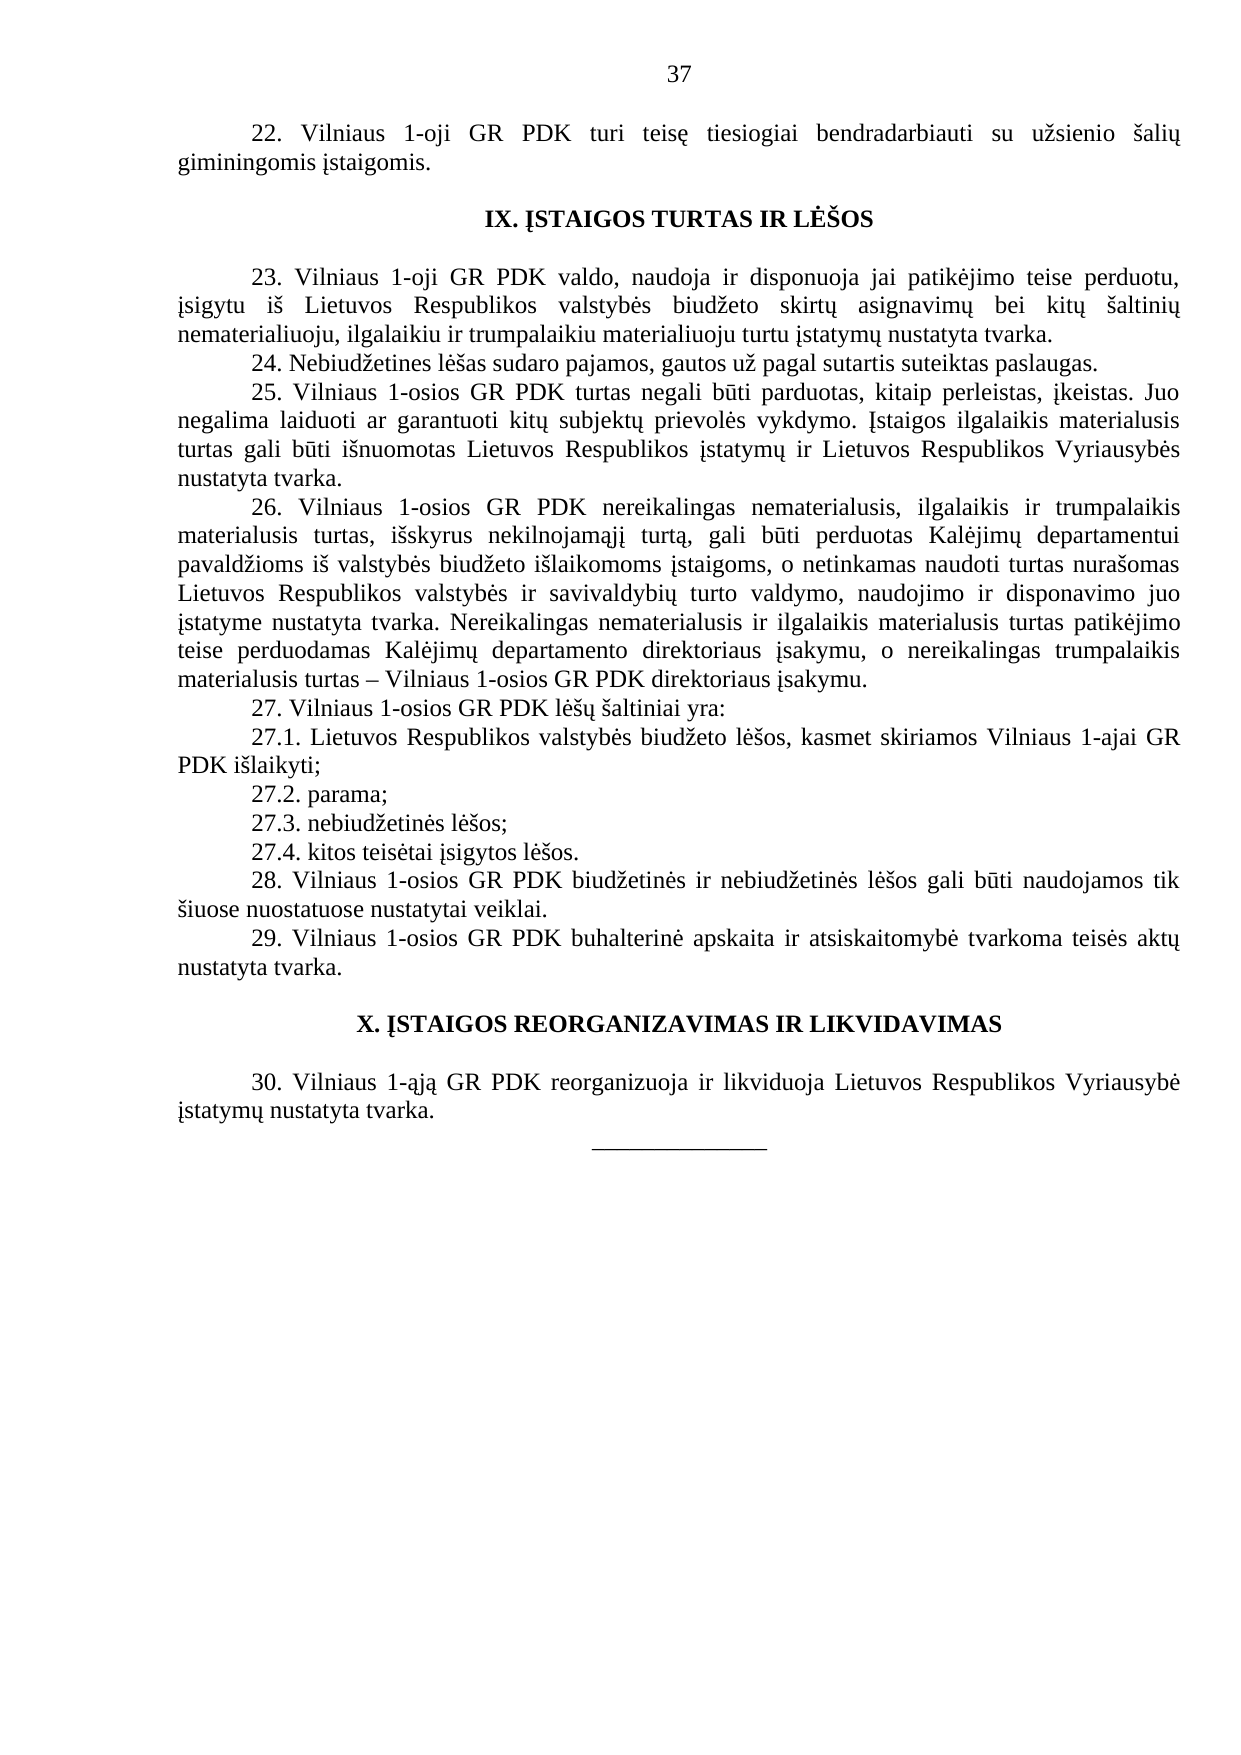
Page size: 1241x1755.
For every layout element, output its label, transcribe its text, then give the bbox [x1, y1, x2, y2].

text 24. Nebiudžetines lėšas sudaro pajamos, gautos už pagal sutartis suteiktas paslaugas. [177, 348, 1181, 377]
text 30. Vilniaus 1-ąją GR PDK reorganizuoja ir likviduoja Lietuvos Respublikos Vyriausybė įstatymų nustatyta tvarka. [177, 1067, 1181, 1124]
text 29. Vilniaus 1-osios GR PDK buhalterinė apskaita ir atsiskaitomybė tvarkoma teisės aktų nustatyta tvarka. [177, 923, 1181, 981]
text 22. Vilniaus 1-oji GR PDK turi teisę tiesiogiai bendradarbiauti su užsienio šalių giminingomis įstaigomis. [177, 118, 1181, 176]
text 27.3. nebiudžetinės lėšos; [177, 808, 1181, 837]
text 27.2. parama; [177, 779, 1181, 808]
text 27.1. Lietuvos Respublikos valstybės biudžeto lėšos, kasmet skiriamos Vilniaus 1-ajai GR PDK išlaikyti; [177, 722, 1181, 779]
text 25. Vilniaus 1-osios GR PDK turtas negali būti parduotas, kitaip perleistas, įkeistas. Juo negalima laiduoti ar garantuoti kitų subjektų prievolės vykdymo. Įstaigos ilgalaikis materialusis turtas gali būti išnuomotas Lietuvos Respublikos įstatymų ir Lietuvos Respublikos Vyriausybės nustatyta tvarka. [177, 377, 1181, 492]
text IX. ĮSTAIGOS TURTAS IR LĖŠOS [177, 204, 1181, 233]
text 27. Vilniaus 1-osios GR PDK lėšų šaltiniai yra: [177, 693, 1181, 722]
text X. ĮSTAIGOS REORGANIZAVIMAS IR LIKVIDAVIMAS [177, 1009, 1181, 1038]
text 27.4. kitos teisėtai įsigytos lėšos. [177, 837, 1181, 866]
text 28. Vilniaus 1-osios GR PDK biudžetinės ir nebiudžetinės lėšos gali būti naudojamos tik šiuose nuostatuose nustatytai veiklai. [177, 866, 1181, 923]
text 26. Vilniaus 1-osios GR PDK nereikalingas nematerialusis, ilgalaikis ir trumpalaikis materialusis turtas, išskyrus nekilnojamąjį turtą, gali būti perduotas Kalėjimų departamentui pavaldžioms iš valstybės biudžeto išlaikomoms įstaigoms, o netinkamas naudoti turtas nurašomas Lietuvos Respublikos valstybės ir savivaldybių turto valdymo, naudojimo ir disponavimo juo įstatyme nustatyta tvarka. Nereikalingas nematerialusis ir ilgalaikis materialusis turtas patikėjimo teise perduodamas Kalėjimų departamento direktoriaus įsakymu, o nereikalingas trumpalaikis materialusis turtas – Vilniaus 1-osios GR PDK direktoriaus įsakymu. [177, 492, 1181, 693]
text 23. Vilniaus 1-oji GR PDK valdo, naudoja ir disponuoja jai patikėjimo teise perduotu, įsigytu iš Lietuvos Respublikos valstybės biudžeto skirtų asignavimų bei kitų šaltinių nematerialiuoju, ilgalaikiu ir trumpalaikiu materialiuoju turtu įstatymų nustatyta tvarka. [177, 262, 1181, 348]
text ______________ [177, 1124, 1181, 1153]
